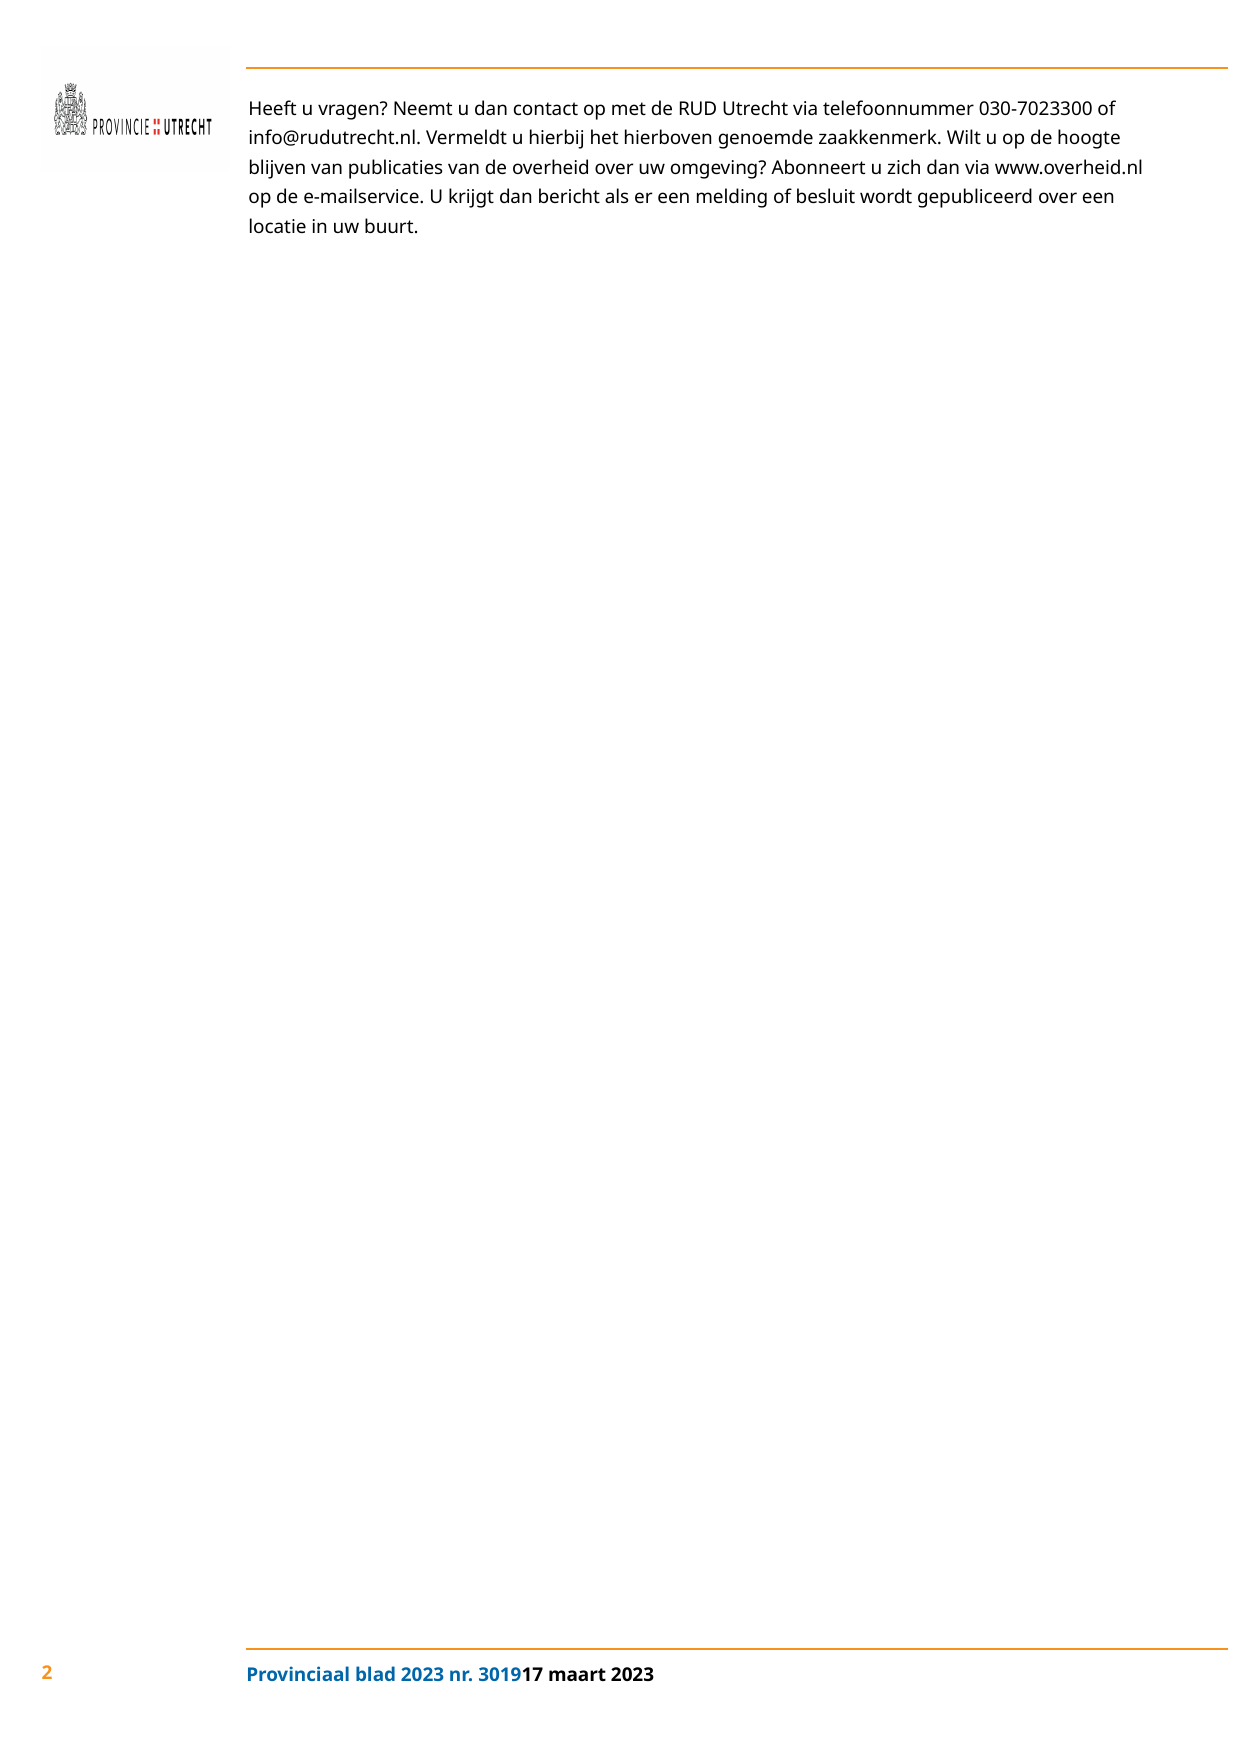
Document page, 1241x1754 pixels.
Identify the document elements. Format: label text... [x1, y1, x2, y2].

text Heeft u vragen? Neemt u dan contact op met de RUD Utrecht via telefoonnummer 030-7023300 of info@rudutrecht.nl. Vermeldt u hierbij het hierboven genoemde zaakkenmerk. Wilt u op de hoogte blijven van publicaties van de overheid over uw omgeving? Abonneert u zich dan via www.overheid.nl op de e-mailservice. U krijgt dan bericht als er een melding of besluit wordt gepubliceerd over een locatie in uw buurt. [248, 95, 1152, 239]
picture [41, 47, 231, 172]
